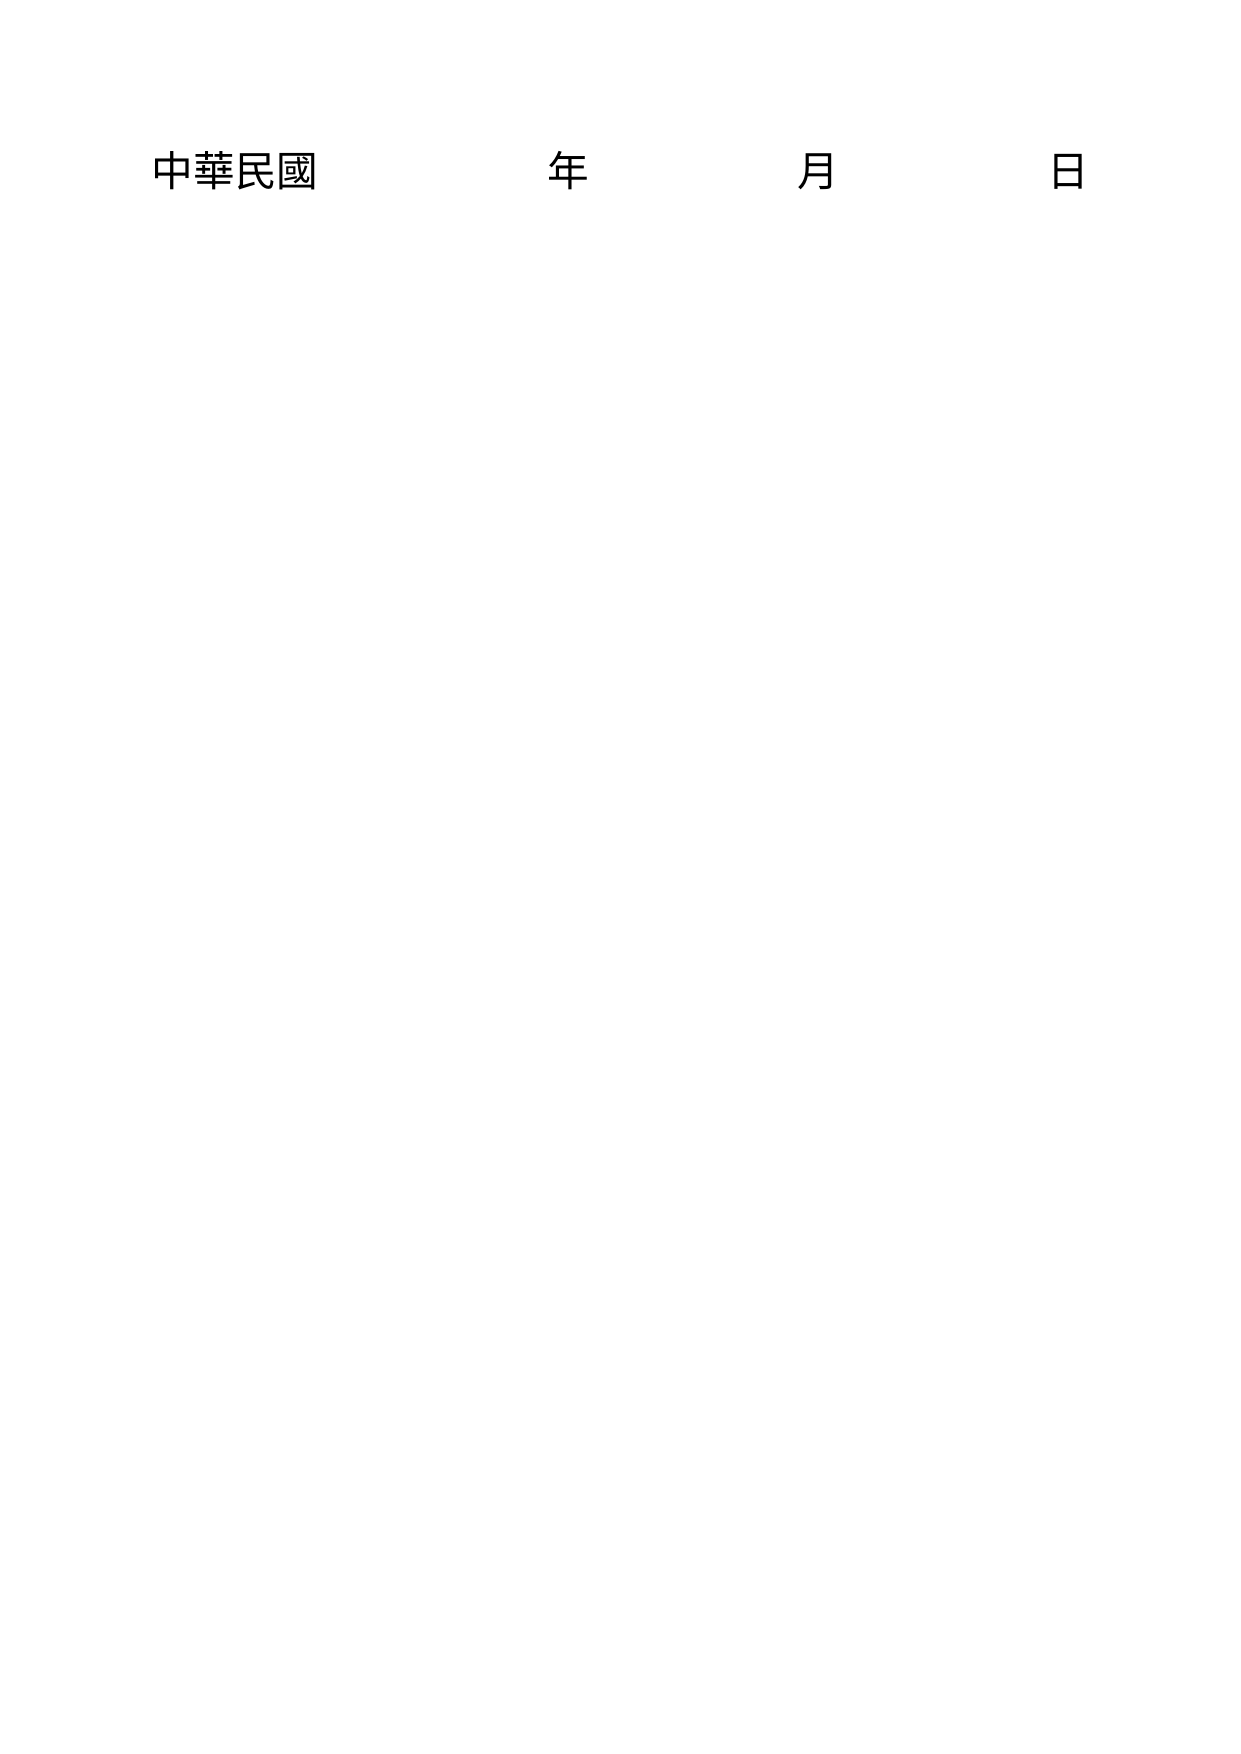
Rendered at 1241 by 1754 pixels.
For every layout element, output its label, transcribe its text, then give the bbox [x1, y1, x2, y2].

text 中華民國 年 月 日 [118, 127, 1122, 189]
